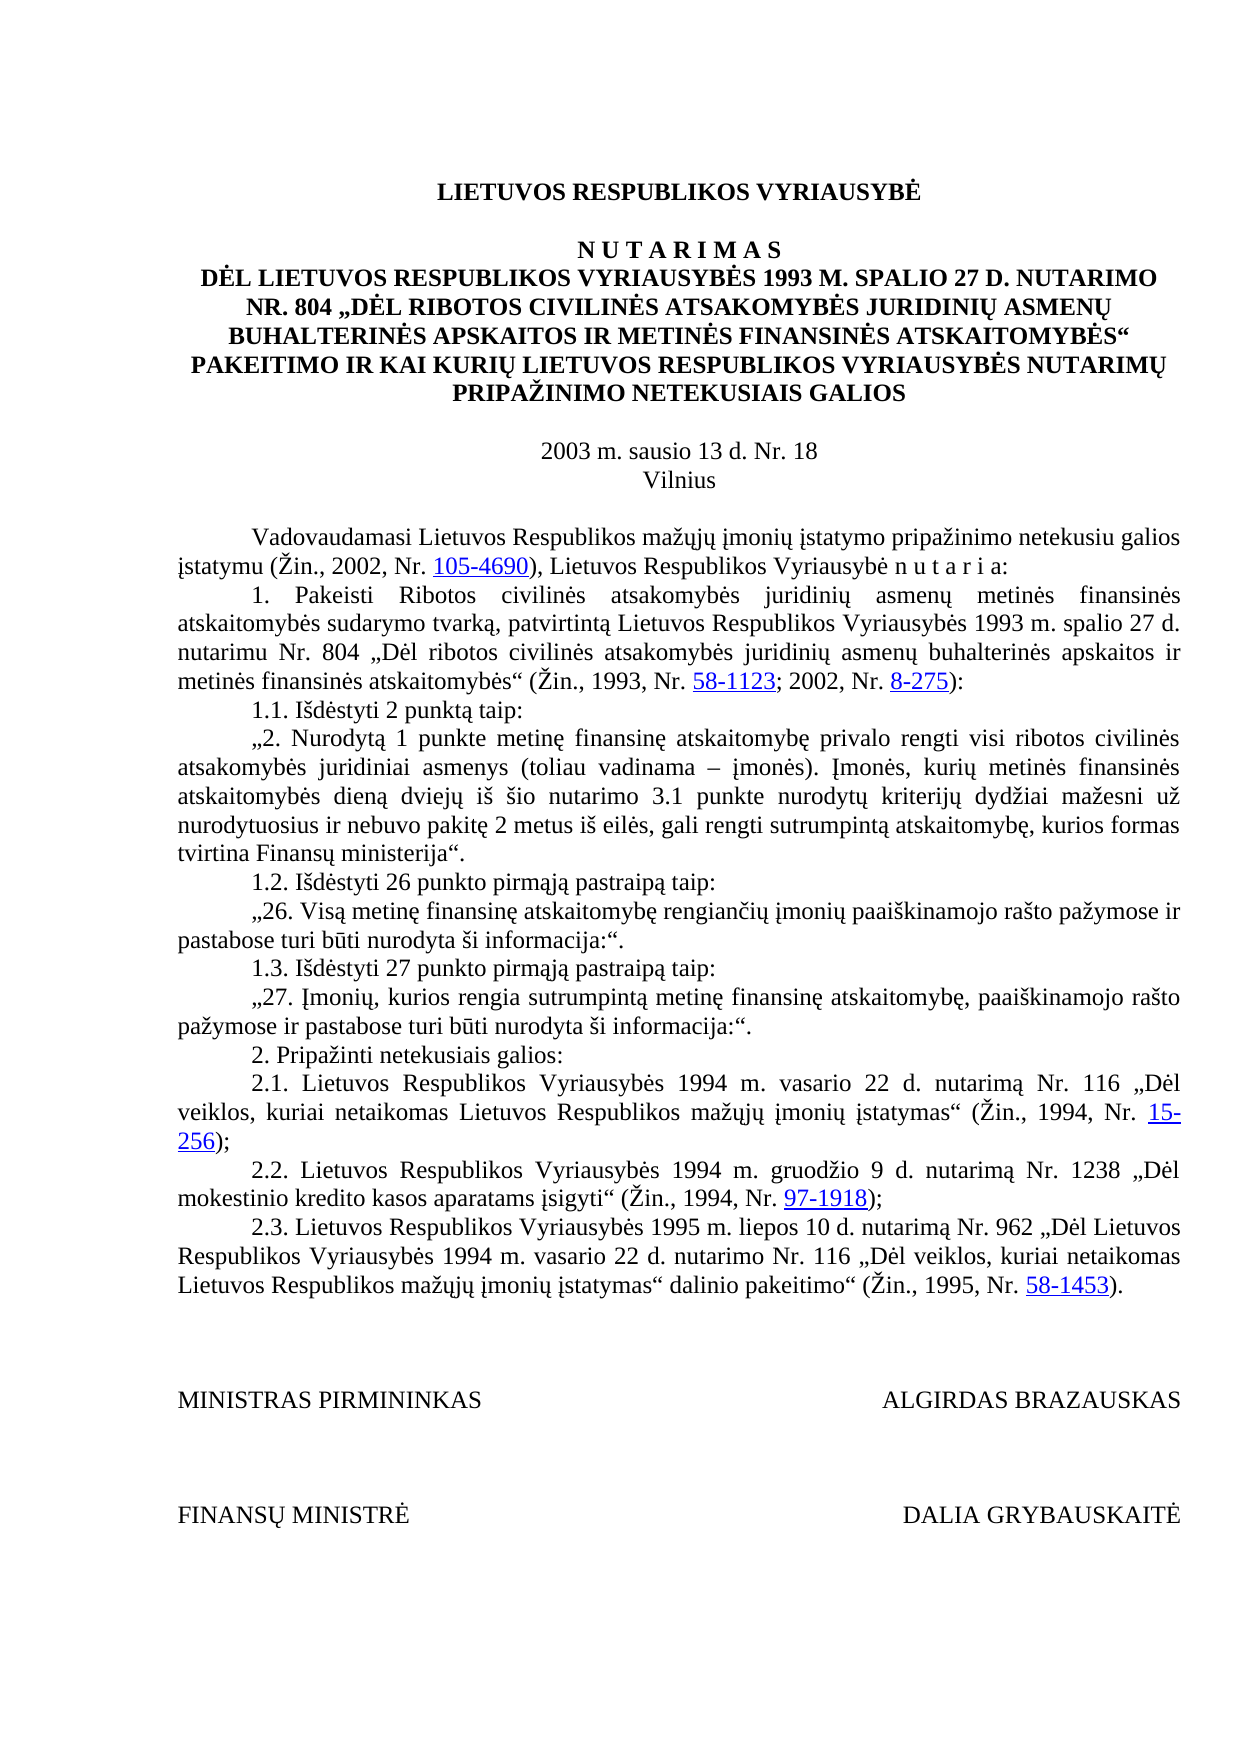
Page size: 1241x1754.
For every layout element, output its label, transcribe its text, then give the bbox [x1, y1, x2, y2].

text 1.1. Išdėstyti 2 punktą taip: [177, 695, 1181, 723]
text „26. Visą metinę finansinę atskaitomybę rengiančių įmonių paaiškinamojo rašto pažymose ir pastabose turi būti nurodyta ši informacija:“. [177, 896, 1181, 953]
text 2.2. Lietuvos Respublikos Vyriausybės 1994 m. gruodžio 9 d. nutarimą Nr. 1238 „Dėl mokestinio kredito kasos aparatams įsigyti“ (Žin., 1994, Nr. 97-1918); [177, 1155, 1181, 1212]
text DĖL LIETUVOS RESPUBLIKOS VYRIAUSYBĖS 1993 M. SPALIO 27 D. NUTARIMO NR. 804 „DĖL RIBOTOS CIVILINĖS ATSAKOMYBĖS JURIDINIŲ ASMENŲ BUHALTERINĖS APSKAITOS IR METINĖS FINANSINĖS ATSKAITOMYBĖS“ PAKEITIMO IR KAI KURIŲ LIETUVOS RESPUBLIKOS VYRIAUSYBĖS NUTARIMŲ PRIPAŽINIMO NETEKUSIAIS GALIOS [177, 263, 1181, 407]
text 1. Pakeisti Ribotos civilinės atsakomybės juridinių asmenų metinės finansinės atskaitomybės sudarymo tvarką, patvirtintą Lietuvos Respublikos Vyriausybės 1993 m. spalio 27 d. nutarimu Nr. 804 „Dėl ribotos civilinės atsakomybės juridinių asmenų buhalterinės apskaitos ir metinės finansinės atskaitomybės“ (Žin., 1993, Nr. 58-1123; 2002, Nr. 8-275): [177, 580, 1181, 695]
text 1.2. Išdėstyti 26 punkto pirmąją pastraipą taip: [177, 867, 1181, 896]
text 1.3. Išdėstyti 27 punkto pirmąją pastraipą taip: [177, 953, 1181, 982]
text „2. Nurodytą 1 punkte metinę finansinę atskaitomybę privalo rengti visi ribotos civilinės atsakomybės juridiniai asmenys (toliau vadinama – įmonės). Įmonės, kurių metinės finansinės atskaitomybės dieną dviejų iš šio nutarimo 3.1 punkte nurodytų kriterijų dydžiai mažesni už nurodytuosius ir nebuvo pakitę 2 metus iš eilės, gali rengti sutrumpintą atskaitomybę, kurios formas tvirtina Finansų ministerija“. [177, 723, 1181, 867]
text 2.1. Lietuvos Respublikos Vyriausybės 1994 m. vasario 22 d. nutarimą Nr. 116 „Dėl veiklos, kuriai netaikomas Lietuvos Respublikos mažųjų įmonių įstatymas“ (Žin., 1994, Nr. 15-256); [177, 1068, 1181, 1155]
text „27. Įmonių, kurios rengia sutrumpintą metinę finansinę atskaitomybę, paaiškinamojo rašto pažymose ir pastabose turi būti nurodyta ši informacija:“. [177, 982, 1181, 1040]
text 2.3. Lietuvos Respublikos Vyriausybės 1995 m. liepos 10 d. nutarimą Nr. 962 „Dėl Lietuvos Respublikos Vyriausybės 1994 m. vasario 22 d. nutarimo Nr. 116 „Dėl veiklos, kuriai netaikomas Lietuvos Respublikos mažųjų įmonių įstatymas“ dalinio pakeitimo“ (Žin., 1995, Nr. 58-1453). [177, 1212, 1181, 1298]
text Vilnius [177, 465, 1181, 493]
text 2003 m. sausio 13 d. Nr. 18 [177, 436, 1181, 465]
text 2. Pripažinti netekusiais galios: [177, 1040, 1181, 1068]
text FINANSŲ MINISTRĖ DALIA GRYBAUSKAITĖ [177, 1500, 1181, 1528]
text N U T A R I M A S [177, 235, 1181, 263]
text LIETUVOS RESPUBLIKOS VYRIAUSYBĖ [177, 177, 1181, 206]
text MINISTRAS PIRMININKAS ALGIRDAS BRAZAUSKAS [177, 1385, 1181, 1413]
text Vadovaudamasi Lietuvos Respublikos mažųjų įmonių įstatymo pripažinimo netekusiu galios įstatymu (Žin., 2002, Nr. 105-4690), Lietuvos Respublikos Vyriausybė nutaria: [177, 522, 1181, 580]
